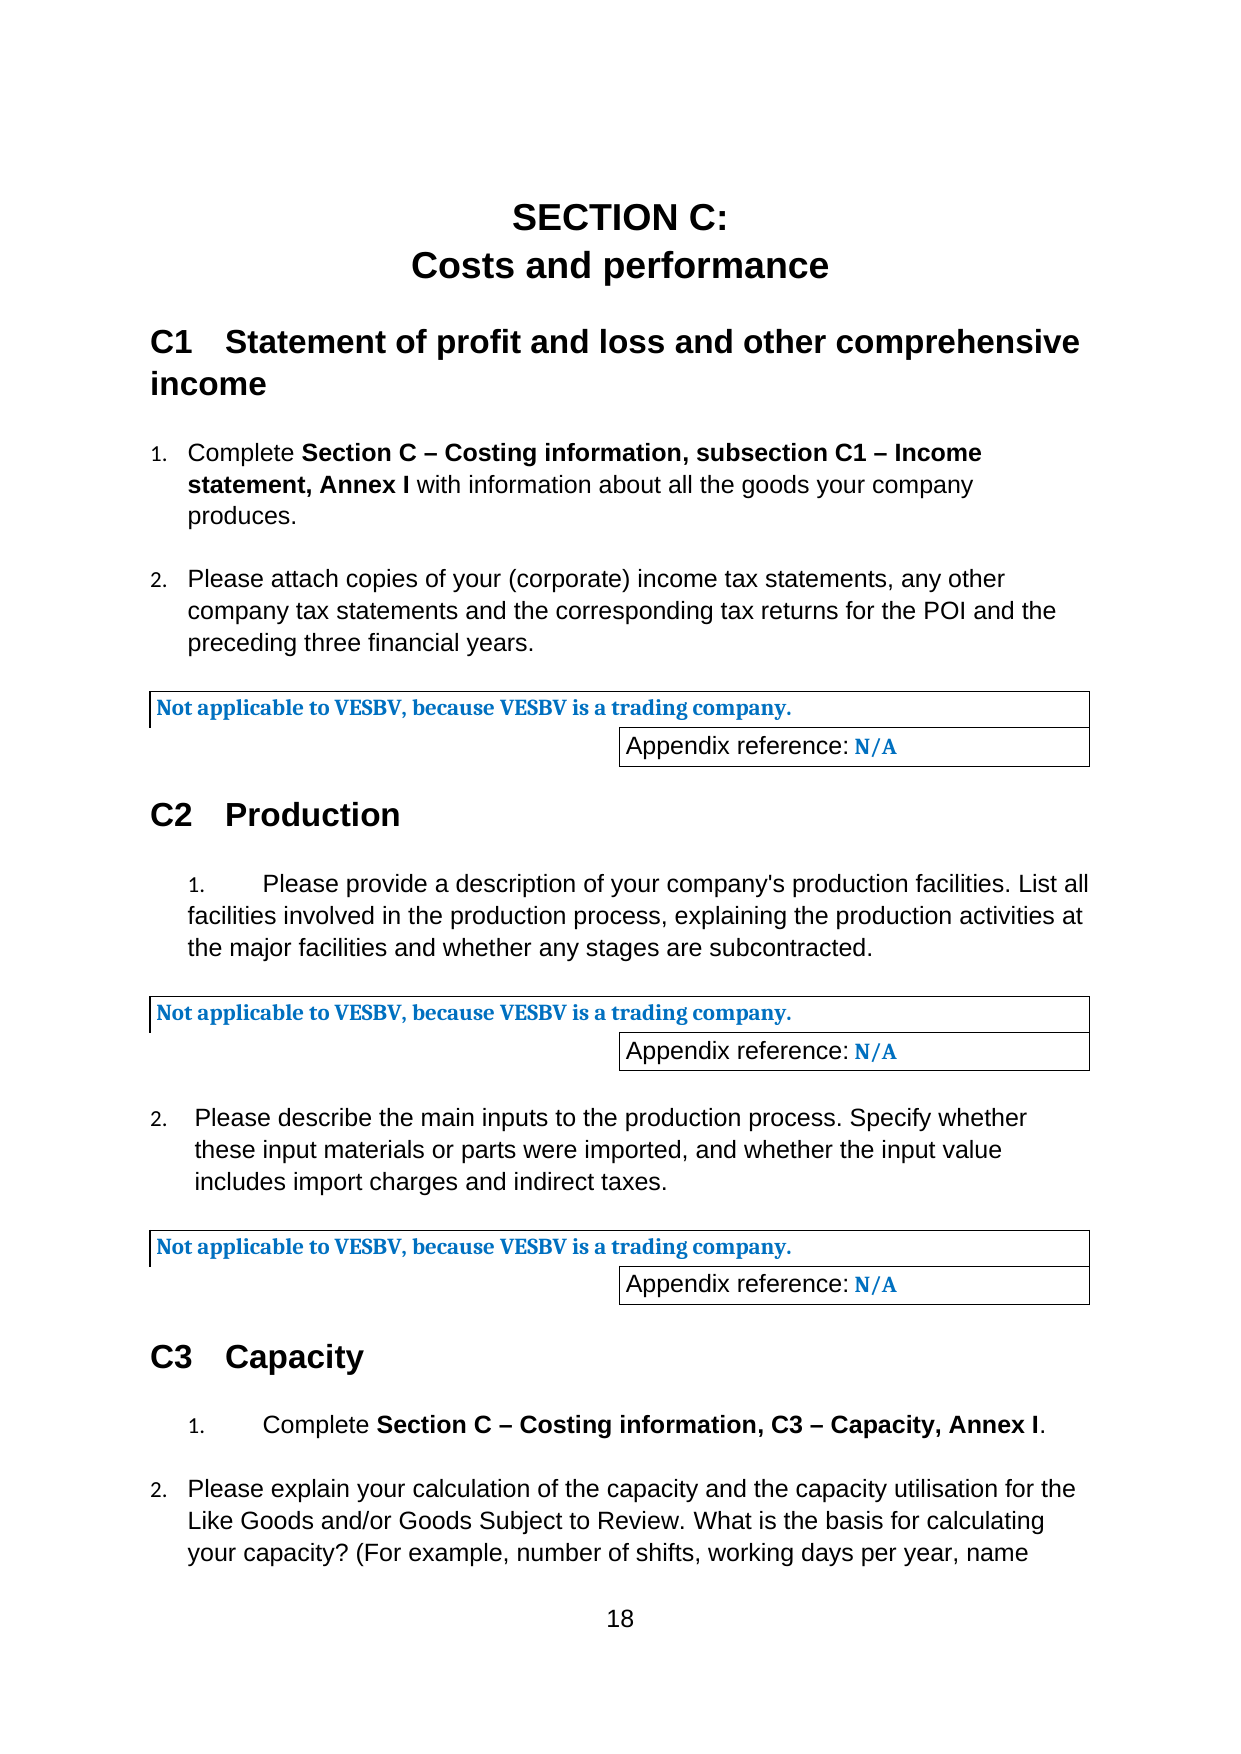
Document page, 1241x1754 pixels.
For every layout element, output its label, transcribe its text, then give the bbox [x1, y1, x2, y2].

table_cell Appendix reference: N/A [620, 1033, 1089, 1070]
table_header Not applicable to VESBV, because VESBV is a trading company. [151, 1231, 1089, 1266]
subtitle C1 Statement of profit and loss and other comprehensive income [150, 322, 1090, 402]
list Please describe the main inputs to the production process. Specify whether these input materials or parts were imported, and whether the input value includes import charges and indirect taxes. [150, 1103, 1090, 1195]
table_cell [150, 1267, 619, 1304]
table_header Not applicable to VESBV, because VESBV is a trading company. [151, 997, 1089, 1032]
subtitle C2 Production [150, 796, 1090, 834]
table_cell [150, 1033, 619, 1070]
table_cell Appendix reference: N/A [620, 1267, 1089, 1304]
subtitle C3 Capacity [150, 1337, 1090, 1375]
table_header Not applicable to VESBV, because VESBV is a trading company. [151, 692, 1089, 727]
list Complete Section C – Costing information, C3 – Capacity, Annex I. [187, 1411, 1090, 1440]
table_cell Appendix reference: N/A [620, 728, 1089, 766]
list Please explain your calculation of the capacity and the capacity utilisation for the Like Goods and/or Goods Subject to Review. What is the basis for calculating your capacity? (For example, number of shifts, working days per year, name [150, 1474, 1090, 1566]
list Please provide a description of your company's production facilities. List all facilities involved in the production process, explaining the production activities at the major facilities and whether any stages are subcontracted. [187, 869, 1090, 962]
list Please attach copies of your (corporate) income tax statements, any other company tax statements and the corresponding tax returns for the POI and the preceding three financial years. [150, 564, 1090, 657]
subtitle SECTION C: Costs and performance [150, 195, 1090, 286]
list Complete Section C – Costing information, subsection C1 – Income statement, Annex I with information about all the goods your company produces. [150, 438, 1090, 530]
table_cell [150, 728, 619, 766]
